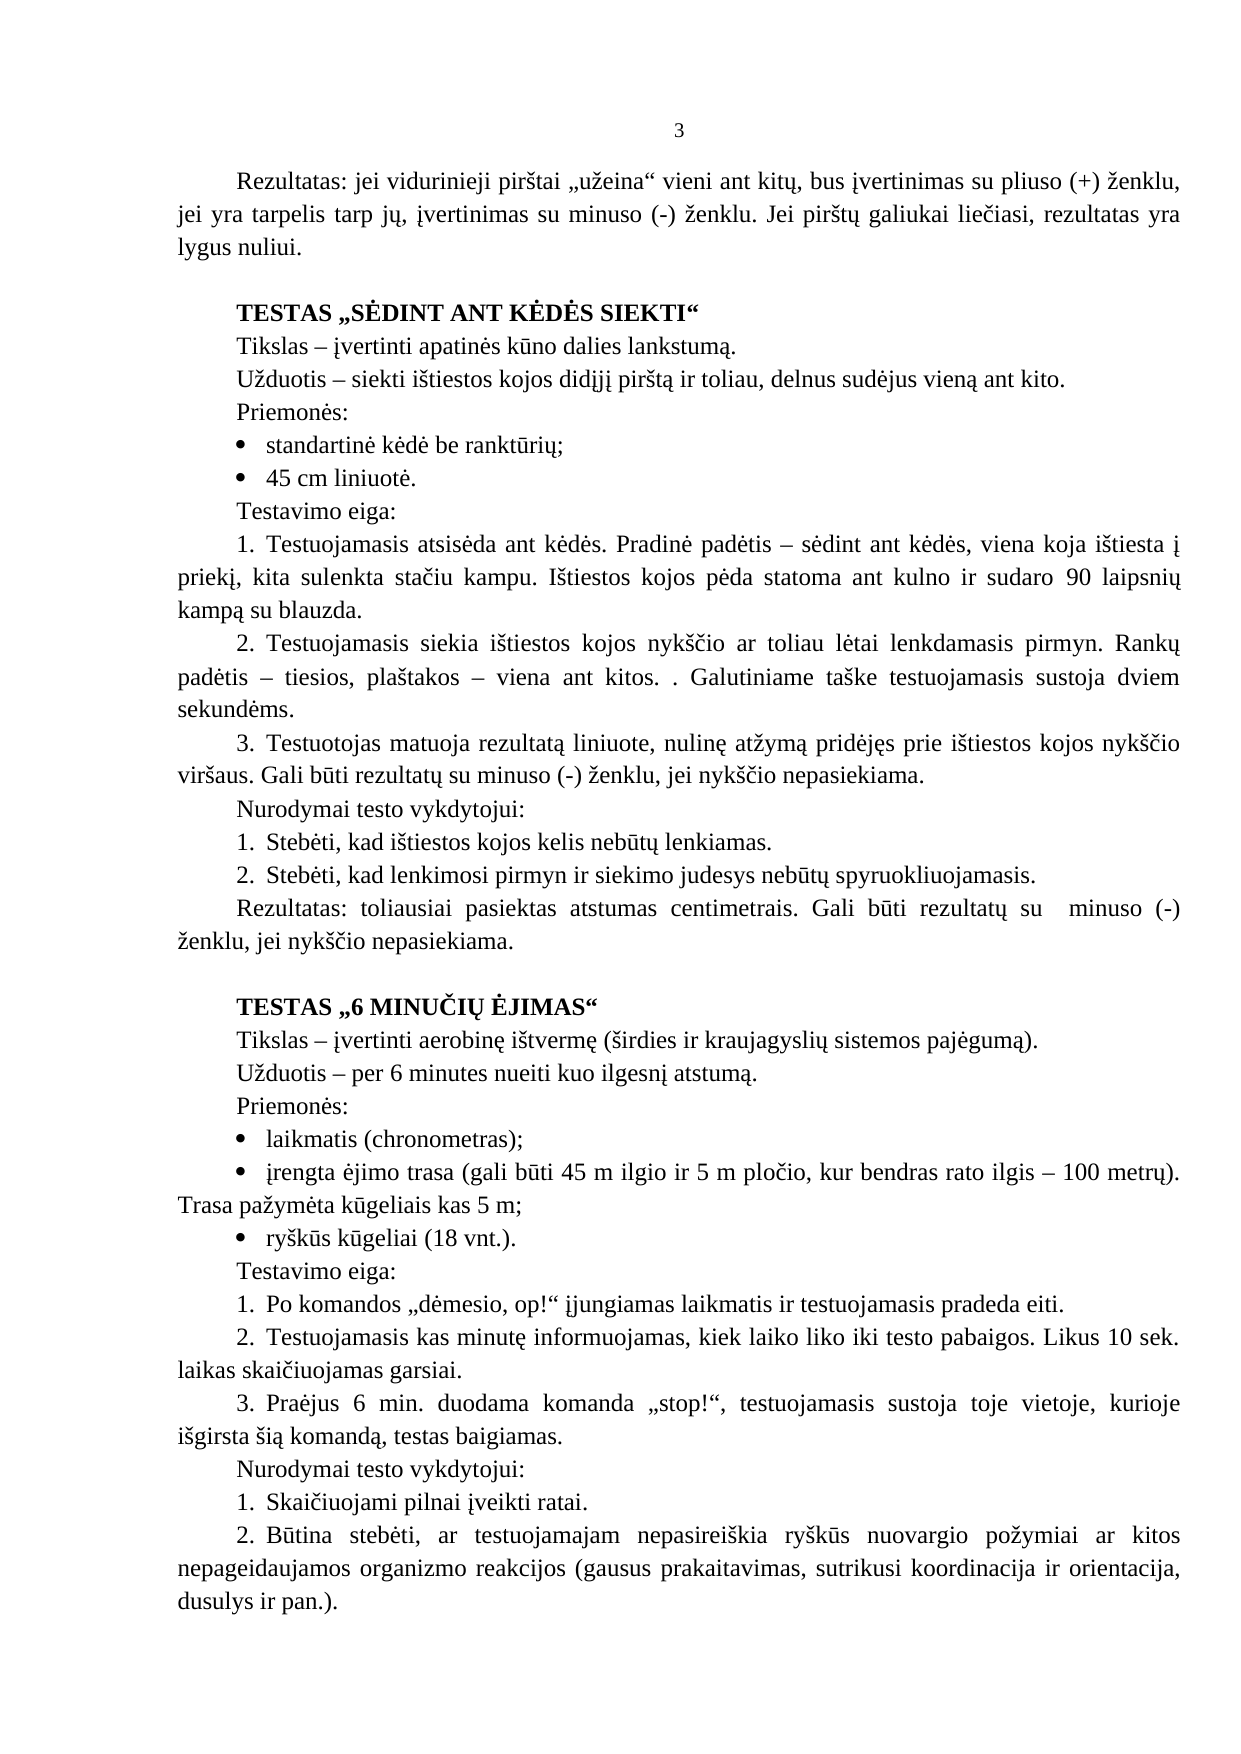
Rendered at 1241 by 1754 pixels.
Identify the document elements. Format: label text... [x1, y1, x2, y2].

text  įrengta ėjimo trasa (gali būti 45 m ilgio ir 5 m pločio, kur bendras rato ilgis – 100 metrų). Trasa pažymėta kūgeliais kas 5 m; [177, 1157, 1181, 1219]
text 2. Testuojamasis kas minutę informuojamas, kiek laiko liko iki testo pabaigos. Likus 10 sek. laikas skaičiuojamas garsiai. [177, 1322, 1181, 1384]
text Tikslas – įvertinti apatinės kūno dalies lankstumą. [177, 331, 1181, 360]
text  laikmatis (chronometras); [177, 1124, 1181, 1153]
text Priemonės: [177, 397, 1181, 426]
text Užduotis – siekti ištiestos kojos didįjį pirštą ir toliau, delnus sudėjus vieną ant kito. [177, 364, 1181, 393]
text Rezultatas: toliausiai pasiektas atstumas centimetrais. Gali būti rezultatų su minuso (-) ženklu, jei nykščio nepasiekiama. [177, 893, 1181, 954]
text Rezultatas: jei vidurinieji pirštai „užeina“ vieni ant kitų, bus įvertinimas su pliuso (+) ženklu, jei yra tarpelis tarp jų, įvertinimas su minuso (-) ženklu. Jei pirštų galiukai liečiasi, rezultatas yra lygus nuliui. [177, 166, 1181, 261]
text Tikslas – įvertinti aerobinę ištvermę (širdies ir kraujagyslių sistemos pajėgumą). [177, 1025, 1181, 1053]
text TESTAS „SĖDINT ANT KĖDĖS SIEKTI“ [177, 298, 1181, 327]
text Priemonės: [177, 1091, 1181, 1119]
text  45 cm liniuotė. [177, 463, 1181, 492]
text Testavimo eiga: [177, 1256, 1181, 1285]
text 2. Stebėti, kad lenkimosi pirmyn ir siekimo judesys nebūtų spyruokliuojamasis. [177, 860, 1181, 888]
text  ryškūs kūgeliai (18 vnt.). [177, 1223, 1181, 1252]
text  standartinė kėdė be ranktūrių; [177, 430, 1181, 459]
text Testavimo eiga: [177, 496, 1181, 525]
text 1. Testuojamasis atsisėda ant kėdės. Pradinė padėtis – sėdint ant kėdės, viena koja ištiesta į priekį, kita sulenkta stačiu kampu. Ištiestos kojos pėda statoma ant kulno ir sudaro 90 laipsnių kampą su blauzda. [177, 529, 1181, 624]
text 2. Testuojamasis siekia ištiestos kojos nykščio ar toliau lėtai lenkdamasis pirmyn. Rankų padėtis – tiesios, plaštakos – viena ant kitos. . Galutiniame taške testuojamasis sustoja dviem sekundėms. [177, 628, 1181, 723]
text Nurodymai testo vykdytojui: [177, 794, 1181, 822]
text 1. Stebėti, kad ištiestos kojos kelis nebūtų lenkiamas. [177, 827, 1181, 855]
text 1. Po komandos „dėmesio, op!“ įjungiamas laikmatis ir testuojamasis pradeda eiti. [177, 1289, 1181, 1318]
text Užduotis – per 6 minutes nueiti kuo ilgesnį atstumą. [177, 1058, 1181, 1087]
text 2. Būtina stebėti, ar testuojamajam nepasireiškia ryškūs nuovargio požymiai ar kitos nepageidaujamos organizmo reakcijos (gausus prakaitavimas, sutrikusi koordinacija ir orientacija, dusulys ir pan.). [177, 1520, 1181, 1615]
text 1. Skaičiuojami pilnai įveikti ratai. [177, 1487, 1181, 1516]
text TESTAS „6 minučių ėjimas“ [177, 992, 1181, 1021]
text Nurodymai testo vykdytojui: [177, 1454, 1181, 1483]
text 3. Testuotojas matuoja rezultatą liniuote, nulinę atžymą pridėjęs prie ištiestos kojos nykščio viršaus. Gali būti rezultatų su minuso (-) ženklu, jei nykščio nepasiekiama. [177, 728, 1181, 789]
text 3. Praėjus 6 min. duodama komanda „stop!“, testuojamasis sustoja toje vietoje, kurioje išgirsta šią komandą, testas baigiamas. [177, 1388, 1181, 1450]
